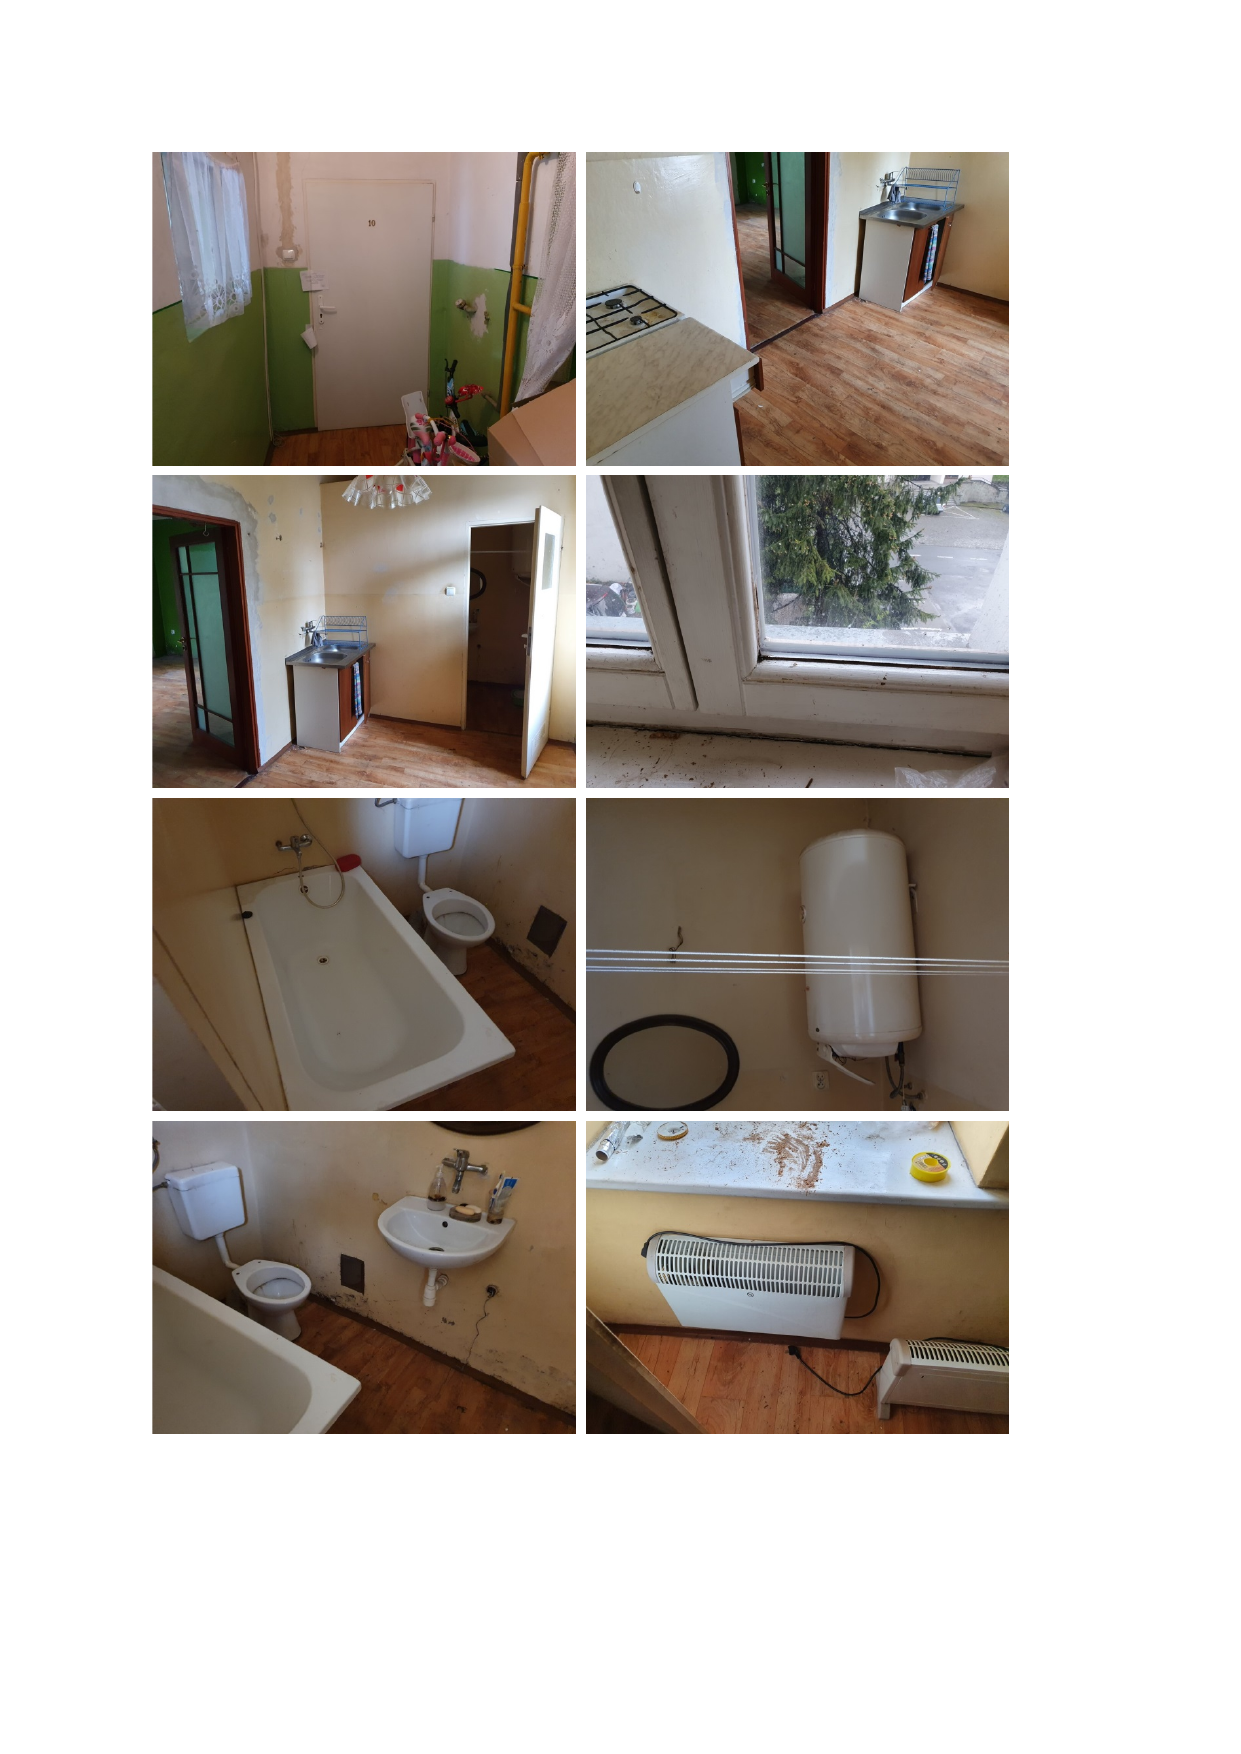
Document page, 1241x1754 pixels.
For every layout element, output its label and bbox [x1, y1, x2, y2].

picture [586, 475, 1009, 788]
picture [152, 1121, 576, 1434]
picture [586, 798, 1009, 1111]
picture [152, 798, 576, 1111]
picture [152, 152, 576, 466]
picture [152, 475, 576, 788]
picture [586, 1121, 1009, 1434]
picture [586, 152, 1009, 466]
